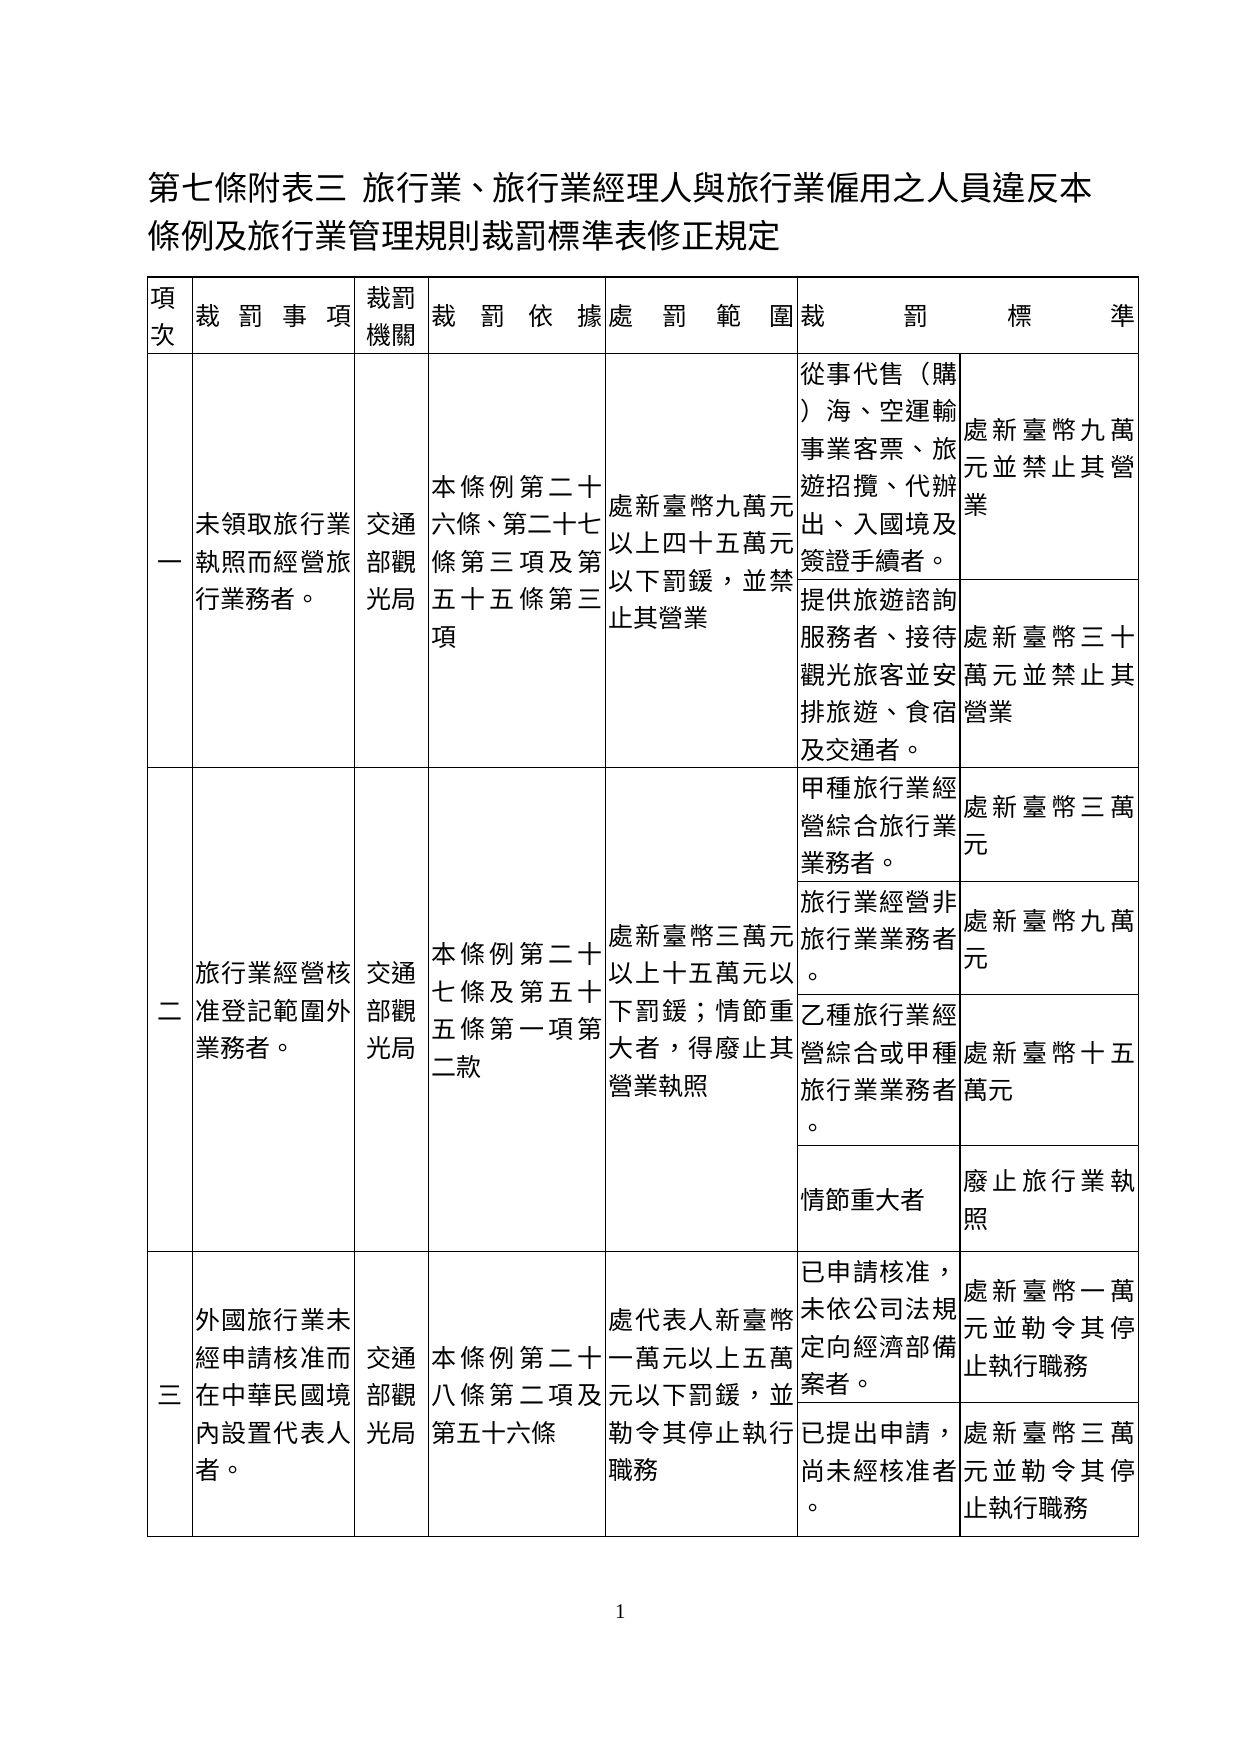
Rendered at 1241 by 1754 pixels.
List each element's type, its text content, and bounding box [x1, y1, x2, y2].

table_header 項次 [148, 278, 192, 352]
table_cell 從事代售（購）海、空運輸事業客票、旅遊招攬、代辦出、入國境及簽證手續者。 [798, 354, 959, 578]
table_header 裁罰依據 [429, 278, 605, 352]
table_cell 交通部觀光局 [355, 354, 428, 767]
table_header 裁罰標準 [798, 278, 1138, 352]
table_header 裁罰事項 [193, 278, 354, 352]
table_cell 交通部觀光局 [355, 768, 428, 1251]
table_header 處罰範圍 [606, 278, 797, 352]
subtitle 第七條附表三 旅行業、旅行業經理人與旅行業僱用之人員違反本條例及旅行業管理規則裁罰標準表修正規定 [148, 161, 1092, 258]
table_cell 處新臺幣三十萬元並禁止其營業 [961, 580, 1138, 767]
table_cell 情節重大者 [798, 1146, 959, 1251]
table_cell 未領取旅行業執照而經營旅行業務者。 [193, 354, 354, 767]
table_header 裁罰機關 [355, 278, 428, 352]
table_cell 三 [148, 1252, 192, 1536]
table_cell 提供旅遊諮詢服務者、接待觀光旅客並安排旅遊、食宿及交通者。 [798, 580, 959, 767]
table_cell 本條例第二十六條、第二十七條第三項及第五十五條第三項 [429, 354, 605, 767]
table_cell 已提出申請，尚未經核准者。 [798, 1403, 959, 1536]
table_cell 廢止旅行業執照 [961, 1146, 1138, 1251]
table_cell 處新臺幣三萬元以上十五萬元以下罰鍰；情節重大者，得廢止其營業執照 [606, 768, 797, 1251]
table_cell 處新臺幣九萬元以上四十五萬元以下罰鍰，並禁止其營業 [606, 354, 797, 767]
table_cell 處新臺幣一萬元並勒令其停止執行職務 [961, 1252, 1138, 1402]
table_cell 處新臺幣三萬元 [961, 768, 1138, 881]
table_cell 本條例第二十七條及第五十五條第一項第二款 [429, 768, 605, 1251]
table_cell 處新臺幣九萬元 [961, 882, 1138, 994]
table_cell 甲種旅行業經營綜合旅行業業務者。 [798, 768, 959, 881]
table_cell 外國旅行業未經申請核准而在中華民國境內設置代表人者。 [193, 1252, 354, 1536]
table_cell 乙種旅行業經營綜合或甲種旅行業業務者。 [798, 995, 959, 1145]
table_cell 處新臺幣三萬元並勒令其停止執行職務 [961, 1403, 1138, 1536]
table_cell 本條例第二十八條第二項及第五十六條 [429, 1252, 605, 1536]
table_cell 已申請核准，未依公司法規定向經濟部備案者。 [798, 1252, 959, 1402]
table_cell 處新臺幣九萬元並禁止其營業 [961, 354, 1138, 578]
table_cell 旅行業經營非旅行業業務者。 [798, 882, 959, 994]
table_cell 處代表人新臺幣一萬元以上五萬元以下罰鍰，並勒令其停止執行職務 [606, 1252, 797, 1536]
table_cell 二 [148, 768, 192, 1251]
table_cell 旅行業經營核准登記範圍外業務者。 [193, 768, 354, 1251]
table_cell 一 [148, 354, 192, 767]
table_cell 處新臺幣十五萬元 [961, 995, 1138, 1145]
table_cell 交通部觀光局 [355, 1252, 428, 1536]
